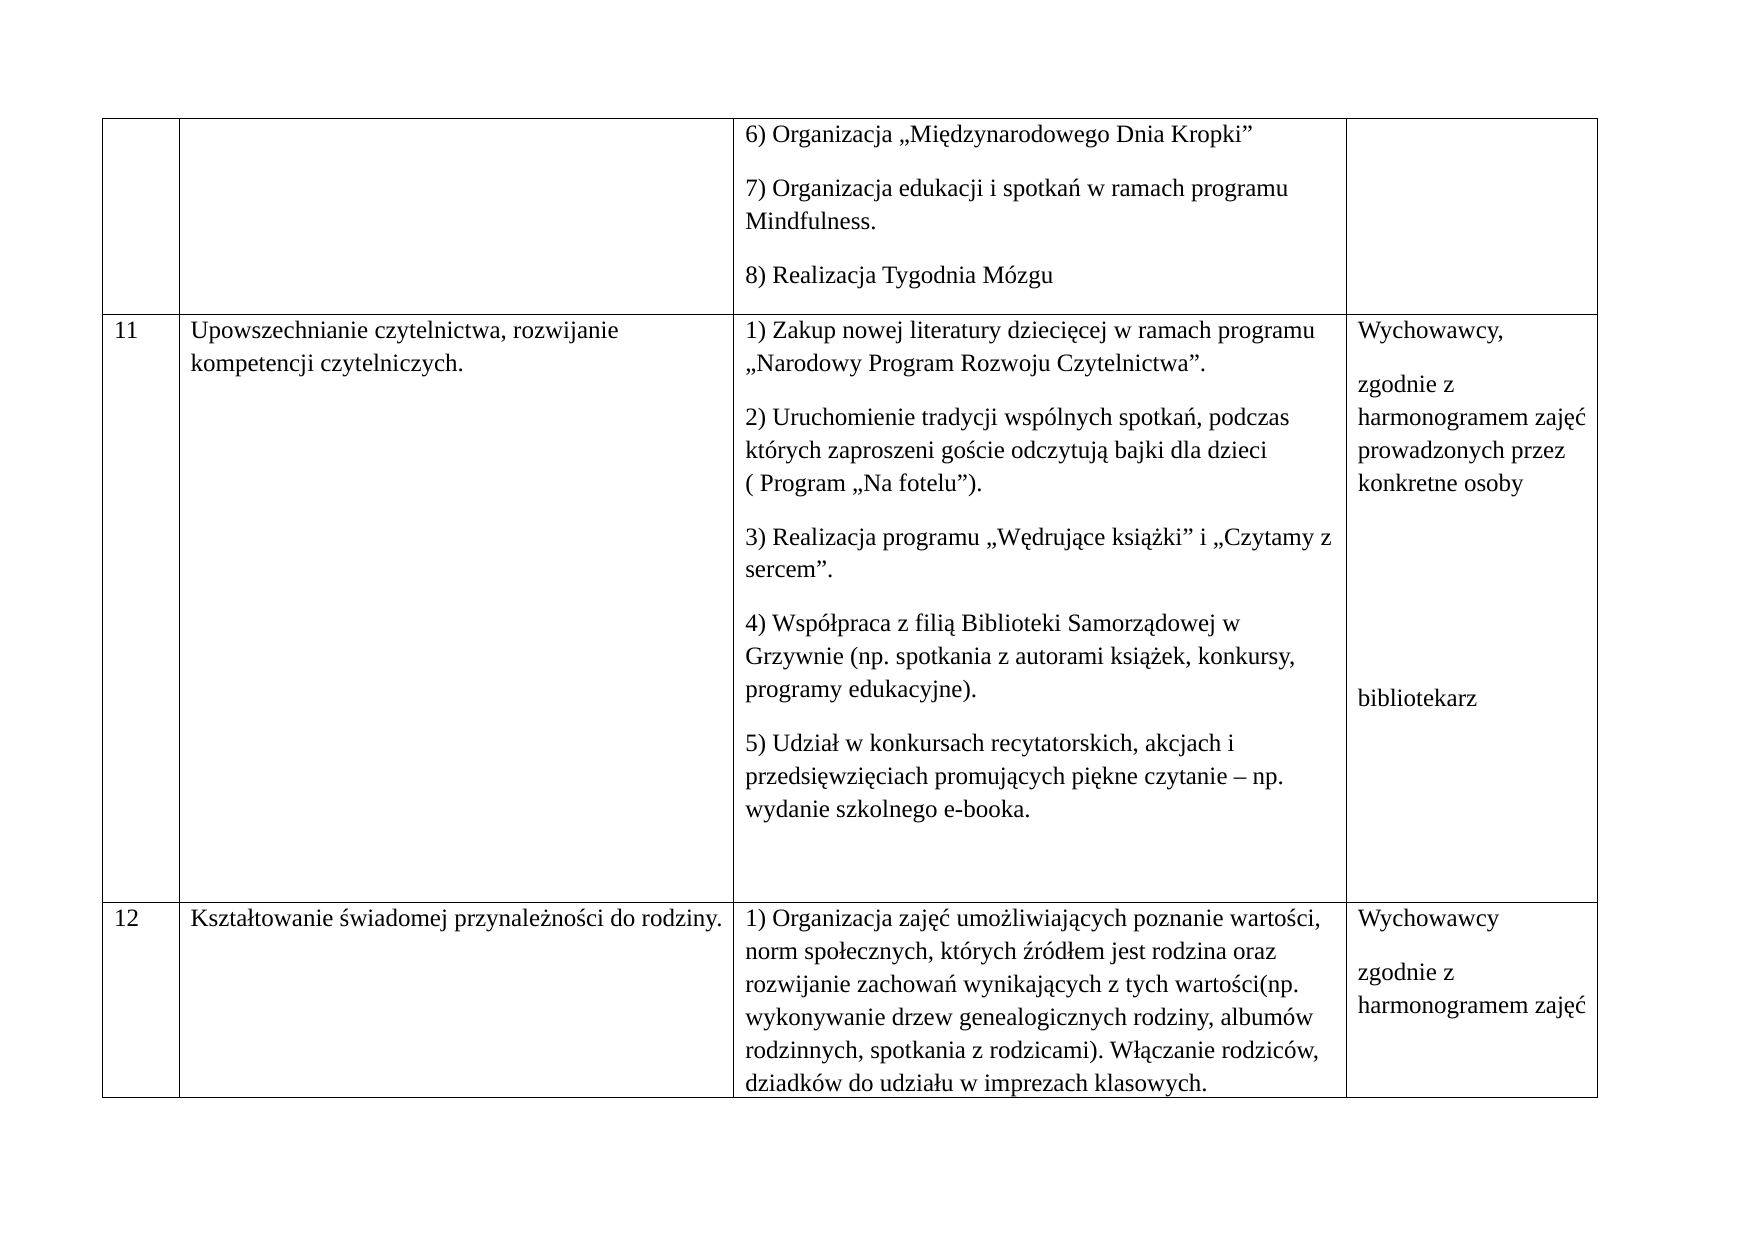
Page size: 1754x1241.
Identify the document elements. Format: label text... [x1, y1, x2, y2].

table_cell [1347, 119, 1597, 314]
table_cell [180, 119, 733, 314]
table_cell Kształtowanie świadomej przynależności do rodziny. [180, 903, 733, 1097]
table_cell Upowszechnianie czytelnictwa, rozwijanie kompetencji czytelniczych. [180, 315, 733, 902]
table_cell 1) Zakup nowej literatury dziecięcej w ramach programu „Narodowy Program Rozwoju Czytelnictwa”. 2) Uruchomienie tradycji wspólnych spotkań, podczas których zaproszeni goście odczytują bajki dla dzieci ( Program „Na fotelu”). 3) Realizacja programu „Wędrujące książki” i „Czytamy z sercem”. 4) Współpraca z filią Biblioteki Samorządowej w Grzywnie (np. spotkania z autorami książek, konkursy, programy edukacyjne). 5) Udział w konkursach recytatorskich, akcjach i przedsięwzięciach promujących piękne czytanie – np. wydanie szkolnego e-booka. [734, 315, 1346, 902]
table_cell [103, 119, 179, 314]
table_cell 12 [103, 903, 179, 1097]
table_cell Wychowawcy, zgodnie z harmonogramem zajęć prowadzonych przez konkretne osoby bibliotekarz [1347, 315, 1597, 902]
table_cell Wychowawcy zgodnie z harmonogramem zajęć [1347, 903, 1597, 1097]
table_cell 11 [103, 315, 179, 902]
table_cell 1) Organizacja zajęć umożliwiających poznanie wartości, norm społecznych, których źródłem jest rodzina oraz rozwijanie zachowań wynikających z tych wartości(np. wykonywanie drzew genealogicznych rodziny, albumów rodzinnych, spotkania z rodzicami). Włączanie rodziców, dziadków do udziału w imprezach klasowych. [734, 903, 1346, 1097]
table_cell 6) Organizacja „Międzynarodowego Dnia Kropki” 7) Organizacja edukacji i spotkań w ramach programu Mindfulness. 8) Realizacja Tygodnia Mózgu [734, 119, 1346, 314]
